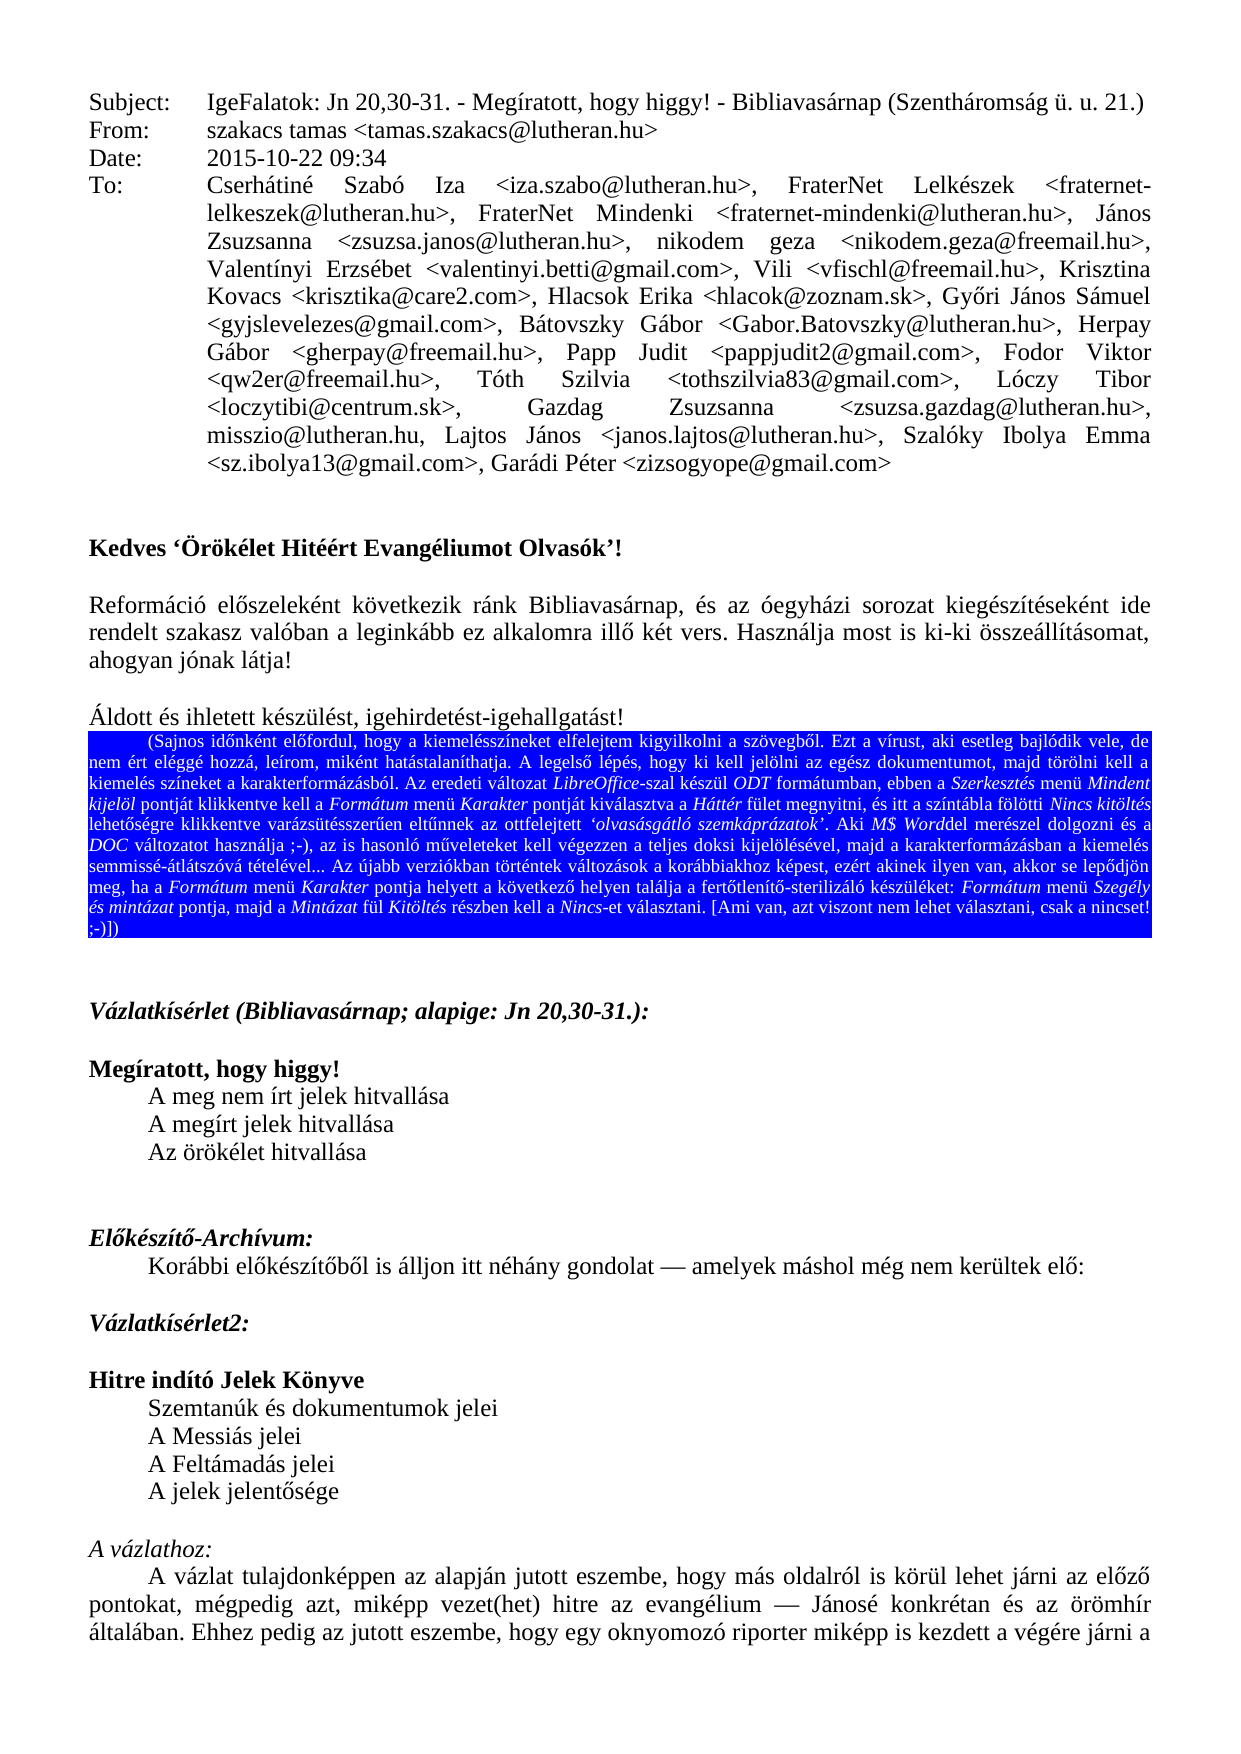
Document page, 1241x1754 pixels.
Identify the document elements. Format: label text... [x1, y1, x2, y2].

text A vázlat tulajdonképpen az alapján jutott eszembe, hogy más oldalról is körül lehet járni az előző pontokat, mégpedig azt, miképp vezet(het) hitre az evangélium — Jánosé konkrétan és az örömhír általában. Ehhez pedig az jutott eszembe, hogy egy oknyomozó riporter miképp is kezdett a végére járni a [88, 1562, 1152, 1646]
text From: szakacs tamas <tamas.szakacs@lutheran.hu> [88, 116, 1152, 144]
text A Messiás jelei [88, 1422, 1152, 1450]
text Subject: IgeFalatok: Jn 20,30-31. - Megíratott, hogy higgy! - Bibliavasárnap (Szentháromság ü. u. 21.) [88, 88, 1152, 116]
text Az örökélet hitvallása [88, 1138, 1152, 1166]
text Reformáció előszeleként következik ránk Bibliavasárnap, és az óegyházi sorozat kiegészítéseként ide rendelt szakasz valóban a leginkább ez alkalomra illő két vers. Használja most is ki-ki összeállításomat, ahogyan jónak látja! [88, 591, 1152, 674]
text Korábbi előkészítőből is álljon itt néhány gondolat ― amelyek máshol még nem kerültek elő: [88, 1252, 1152, 1280]
text A meg nem írt jelek hitvallása [88, 1082, 1152, 1110]
text To: Cserhátiné Szabó Iza <iza.szabo@lutheran.hu>, FraterNet Lelkészek <fraternet-lelkeszek@lutheran.hu>, FraterNet Mindenki <fraternet-mindenki@lutheran.hu>, János Zsuzsanna <zsuzsa.janos@lutheran.hu>, nikodem geza <nikodem.geza@freemail.hu>, Valentínyi Erzsébet <valentinyi.betti@gmail.com>, Vili <vfischl@freemail.hu>, Krisztina Kovacs <krisztika@care2.com>, Hlacsok Erika <hlacok@zoznam.sk>, Győri János Sámuel <gyjslevelezes@gmail.com>, Bátovszky Gábor <Gabor.Batovszky@lutheran.hu>, Herpay Gábor <gherpay@freemail.hu>, Papp Judit <pappjudit2@gmail.com>, Fodor Viktor <qw2er@freemail.hu>, Tóth Szilvia <tothszilvia83@gmail.com>, Lóczy Tibor <loczytibi@centrum.sk>, Gazdag Zsuzsanna <zsuzsa.gazdag@lutheran.hu>, misszio@lutheran.hu, Lajtos János <janos.lajtos@lutheran.hu>, Szalóky Ibolya Emma <sz.ibolya13@gmail.com>, Garádi Péter <zizsogyope@gmail.com> [88, 172, 1152, 476]
text A Feltámadás jelei [88, 1450, 1152, 1477]
text (Sajnos időnként előfordul, hogy a kiemelésszíneket elfelejtem kigyilkolni a szövegből. Ezt a vírust, aki esetleg bajlódik vele, de nem ért eléggé hozzá, leírom, miként hatástalaníthatja. A legelső lépés, hogy ki kell jelölni az egész dokumentumot, majd törölni kell a kiemelés színeket a karakterformázásból. Az eredeti változat LibreOffice-szal készül ODT formátumban, ebben a Szerkesztés menü Mindent kijelöl pontját klikkentve kell a Formátum menü Karakter pontját kiválasztva a Háttér fület megnyitni, és itt a színtábla fölötti Nincs kitöltés lehetőségre klikkentve varázsütésszerűen eltűnnek az ottfelejtett ‘olvasásgátló szemkáprázatok’. Aki M$ Worddel merészel dolgozni és a DOC változatot használja ;‑), az is hasonló műveleteket kell végezzen a teljes doksi kijelölésével, majd a karakterformázásban a kiemelés semmissé-átlátszóvá tételével... Az újabb verziókban történtek változások a korábbiakhoz képest, ezért akinek ilyen van, akkor se lepődjön meg, ha a Formátum menü Karakter pontja helyett a következő helyen találja a fertőtlenítő-sterilizáló készüléket: Formátum menü Szegély és mintázat pontja, majd a Mintázat fül Kitöltés részben kell a Nincs-et választani. [Ami van, azt viszont nem lehet választani, csak a nincset! ;‑)]) [88, 731, 1152, 938]
subtitle Kedves ‘Örökélet Hitéért Evangéliumot Olvasók’! [88, 534, 1152, 561]
text Hitre indító Jelek Könyve [88, 1367, 1152, 1394]
text Előkészítő-Archívum: [88, 1224, 1152, 1252]
text Vázlatkísérlet (Bibliavasárnap; alapige: Jn 20,30-31.): [88, 997, 1152, 1025]
text A jelek jelentősége [88, 1477, 1152, 1505]
text Vázlatkísérlet2: [88, 1309, 1152, 1337]
text A vázlathoz: [88, 1535, 1152, 1562]
text Szemtanúk és dokumentumok jelei [88, 1394, 1152, 1422]
text Megíratott, hogy higgy! [88, 1055, 1152, 1082]
text Áldott és ihletett készülést, igehirdetést-igehallgatást! [88, 703, 1152, 731]
text A megírt jelek hitvallása [88, 1110, 1152, 1138]
text Date: 2015-10-22 09:34 [88, 144, 1152, 172]
